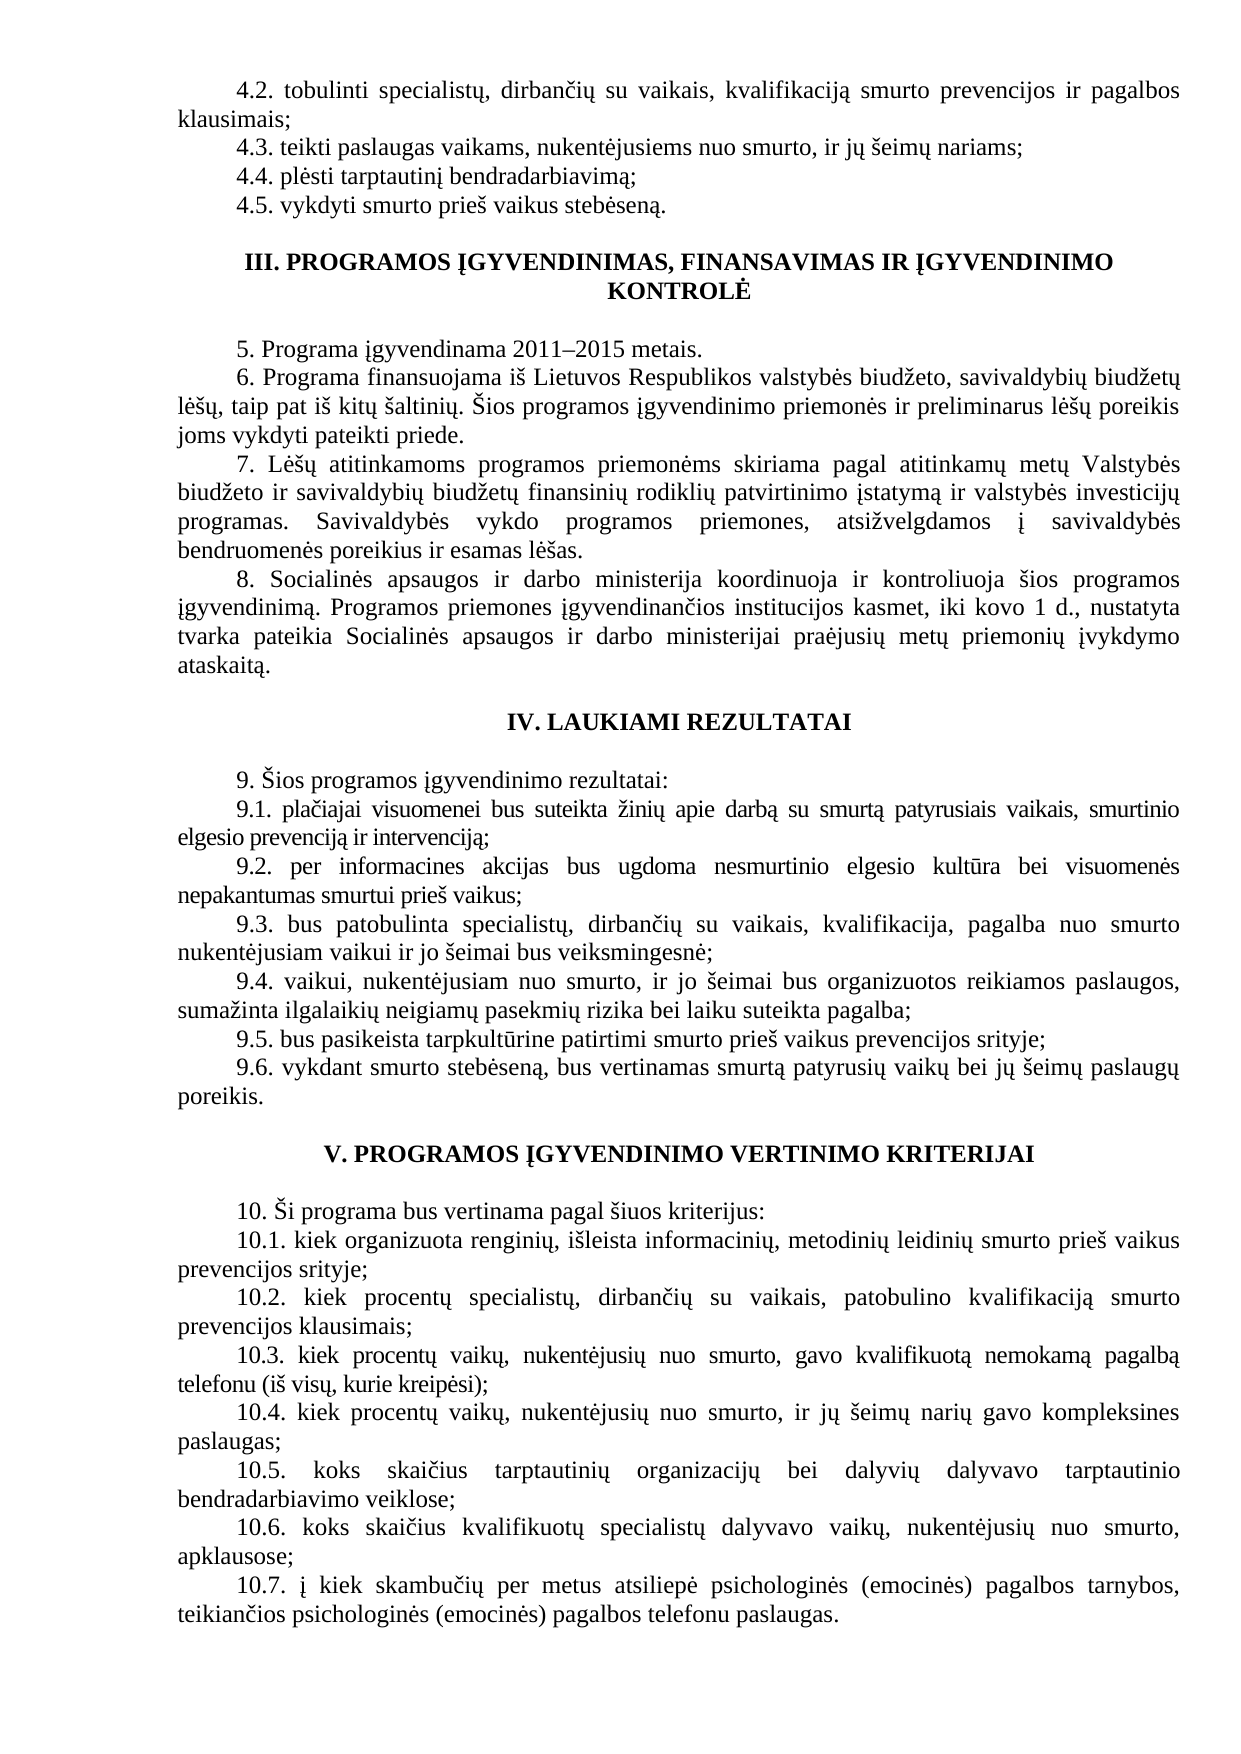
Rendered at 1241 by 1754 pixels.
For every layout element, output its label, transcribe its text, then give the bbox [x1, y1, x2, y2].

text 5. Programa įgyvendinama 2011–2015 metais. [177, 334, 1181, 362]
text IV. LAUKIAMI REZULTATAI [177, 707, 1181, 736]
text 4.5. vykdyti smurto prieš vaikus stebėseną. [177, 190, 1181, 219]
text 9.1. plačiajai visuomenei bus suteikta žinių apie darbą su smurtą patyrusiais vaikais, smurtinio elgesio prevenciją ir intervenciją; [177, 794, 1181, 851]
text III. PROGRAMOS ĮGYVENDINIMAS, FINANSAVIMAS IR ĮGYVENDINIMO KONTROLĖ [177, 247, 1181, 305]
text 10.4. kiek procentų vaikų, nukentėjusių nuo smurto, ir jų šeimų narių gavo kompleksines paslaugas; [177, 1397, 1181, 1455]
text 10.1. kiek organizuota renginių, išleista informacinių, metodinių leidinių smurto prieš vaikus prevencijos srityje; [177, 1225, 1181, 1282]
text 10.3. kiek procentų vaikų, nukentėjusių nuo smurto, gavo kvalifikuotą nemokamą pagalbą telefonu (iš visų, kurie kreipėsi); [177, 1340, 1181, 1397]
text 10.2. kiek procentų specialistų, dirbančių su vaikais, patobulino kvalifikaciją smurto prevencijos klausimais; [177, 1282, 1181, 1340]
text 9.3. bus patobulinta specialistų, dirbančių su vaikais, kvalifikacija, pagalba nuo smurto nukentėjusiam vaikui ir jo šeimai bus veiksmingesnė; [177, 909, 1181, 966]
text 4.3. teikti paslaugas vaikams, nukentėjusiems nuo smurto, ir jų šeimų nariams; [177, 132, 1181, 161]
text 4.4. plėsti tarptautinį bendradarbiavimą; [177, 161, 1181, 190]
text 9.4. vaikui, nukentėjusiam nuo smurto, ir jo šeimai bus organizuotos reikiamos paslaugos, sumažinta ilgalaikių neigiamų pasekmių rizika bei laiku suteikta pagalba; [177, 966, 1181, 1024]
text 9.6. vykdant smurto stebėseną, bus vertinamas smurtą patyrusių vaikų bei jų šeimų paslaugų poreikis. [177, 1052, 1181, 1110]
text 10. Ši programa bus vertinama pagal šiuos kriterijus: [177, 1196, 1181, 1225]
text 10.7. į kiek skambučių per metus atsiliepė psichologinės (emocinės) pagalbos tarnybos, teikiančios psichologinės (emocinės) pagalbos telefonu paslaugas. [177, 1570, 1181, 1627]
text 8. Socialinės apsaugos ir darbo ministerija koordinuoja ir kontroliuoja šios programos įgyvendinimą. Programos priemones įgyvendinančios institucijos kasmet, iki kovo 1 d., nustatyta tvarka pateikia Socialinės apsaugos ir darbo ministerijai praėjusių metų priemonių įvykdymo ataskaitą. [177, 564, 1181, 679]
text 7. Lėšų atitinkamoms programos priemonėms skiriama pagal atitinkamų metų Valstybės biudžeto ir savivaldybių biudžetų finansinių rodiklių patvirtinimo įstatymą ir valstybės investicijų programas. Savivaldybės vykdo programos priemones, atsižvelgdamos į savivaldybės bendruomenės poreikius ir esamas lėšas. [177, 449, 1181, 564]
text 10.5. koks skaičius tarptautinių organizacijų bei dalyvių dalyvavo tarptautinio bendradarbiavimo veiklose; [177, 1455, 1181, 1512]
text 10.6. koks skaičius kvalifikuotų specialistų dalyvavo vaikų, nukentėjusių nuo smurto, apklausose; [177, 1512, 1181, 1570]
text 9.5. bus pasikeista tarpkultūrine patirtimi smurto prieš vaikus prevencijos srityje; [177, 1024, 1181, 1052]
text 9.2. per informacines akcijas bus ugdoma nesmurtinio elgesio kultūra bei visuomenės nepakantumas smurtui prieš vaikus; [177, 851, 1181, 909]
text 6. Programa finansuojama iš Lietuvos Respublikos valstybės biudžeto, savivaldybių biudžetų lėšų, taip pat iš kitų šaltinių. Šios programos įgyvendinimo priemonės ir preliminarus lėšų poreikis joms vykdyti pateikti priede. [177, 362, 1181, 449]
text V. PROGRAMOS ĮGYVENDINIMO VERTINIMO KRITERIJAI [177, 1139, 1181, 1167]
text 4.2. tobulinti specialistų, dirbančių su vaikais, kvalifikaciją smurto prevencijos ir pagalbos klausimais; [177, 75, 1181, 132]
text 9. Šios programos įgyvendinimo rezultatai: [177, 765, 1181, 794]
